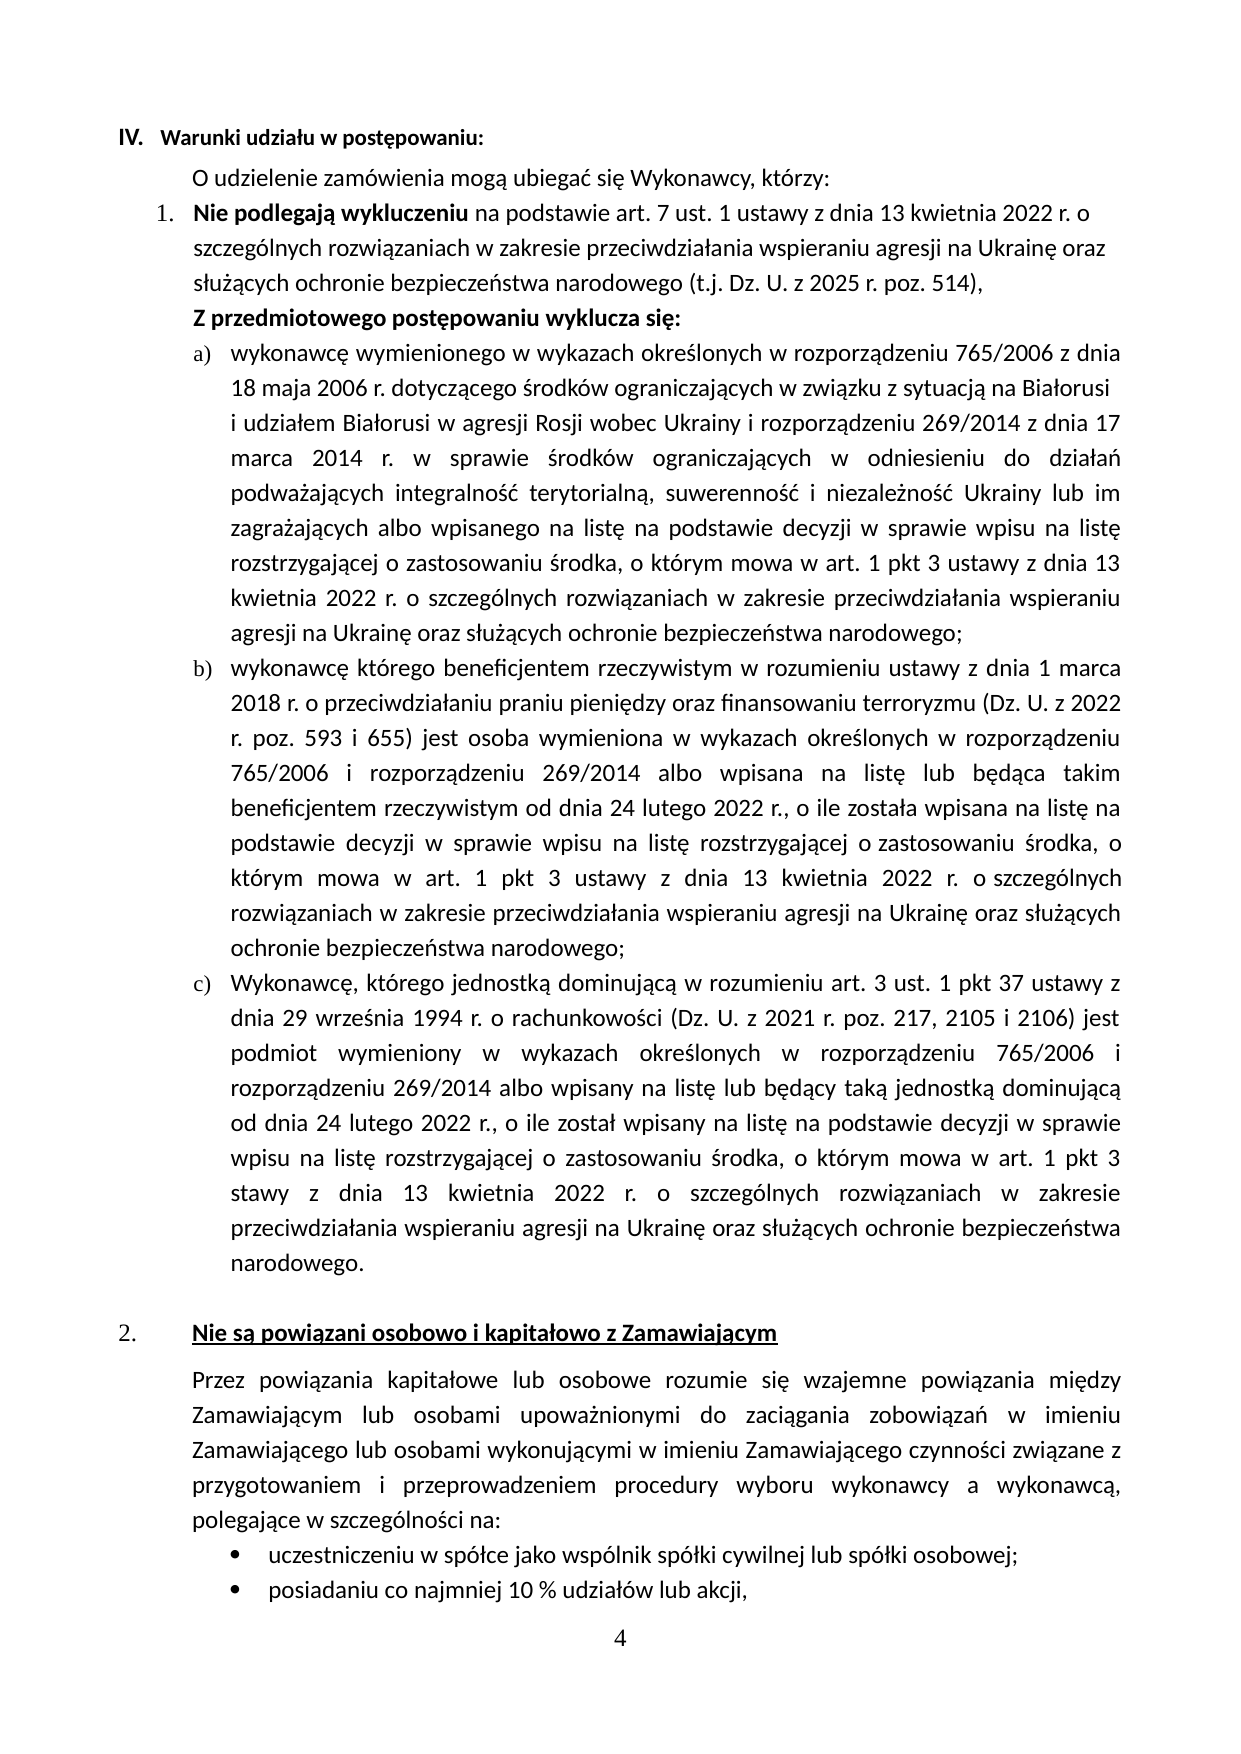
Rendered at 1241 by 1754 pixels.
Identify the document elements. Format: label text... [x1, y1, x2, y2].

text Z przedmiotowego postępowaniu wyklucza się: [193, 302, 1122, 332]
list Wykonawcę, którego jednostką dominującą w rozumieniu art. 3 ust. 1 pkt 37 ustawy z dnia 29 września 1994 r. o rachunkowości (Dz. U. z 2021 r. poz. 217, 2105 i 2106) jest podmiot wymieniony w wykazach określonych w rozporządzeniu 765/2006 i rozporządzeniu 269/2014 albo wpisany na listę lub będący taką jednostką dominującą od dnia 24 lutego 2022 r., o ile został wpisany na listę na podstawie decyzji w sprawie wpisu na listę rozstrzygającej o zastosowaniu środka, o którym mowa w art. 1 pkt 3 stawy z dnia 13 kwietnia 2022 r. o szczególnych rozwiązaniach w zakresie przeciwdziałania wspieraniu agresji na Ukrainę oraz służących ochronie bezpieczeństwa narodowego. [193, 967, 1122, 1277]
list posiadaniu co najmniej 10 % udziałów lub akcji, [231, 1574, 1122, 1605]
list uczestniczeniu w spółce jako wspólnik spółki cywilnej lub spółki osobowej; [231, 1539, 1122, 1570]
text IV. Warunki udziału w postępowaniu: [118, 121, 1122, 151]
list wykonawcę wymienionego w wykazach określonych w rozporządzeniu 765/2006 z dnia 18 maja 2006 r. dotyczącego środków ograniczających w związku z sytuacją na Białorusi [193, 337, 1122, 402]
text Przez powiązania kapitałowe lub osobowe rozumie się wzajemne powiązania między Zamawiającym lub osobami upoważnionymi do zaciągania zobowiązań w imieniu Zamawiającego lub osobami wykonującymi w imieniu Zamawiającego czynności związane z przygotowaniem i przeprowadzeniem procedury wyboru wykonawcy a wykonawcą, polegające w szczególności na: [192, 1364, 1122, 1535]
list wykonawcę którego beneficjentem rzeczywistym w rozumieniu ustawy z dnia 1 marca 2018 r. o przeciwdziałaniu praniu pieniędzy oraz finansowaniu terroryzmu (Dz. U. z 2022 r. poz. 593 i 655) jest osoba wymieniona w wykazach określonych w rozporządzeniu 765/2006 i rozporządzeniu 269/2014 albo wpisana na listę lub będąca takim beneficjentem rzeczywistym od dnia 24 lutego 2022 r., o ile została wpisana na listę na podstawie decyzji w sprawie wpisu na listę rozstrzygającej o zastosowaniu środka, o którym mowa w art. 1 pkt 3 ustawy z dnia 13 kwietnia 2022 r. o szczególnych rozwiązaniach w zakresie przeciwdziałania wspieraniu agresji na Ukrainę oraz służących ochronie bezpieczeństwa narodowego; [193, 652, 1122, 962]
list Nie są powiązani osobowo i kapitałowo z Zamawiającym [118, 1317, 1113, 1347]
text O udzielenie zamówienia mogą ubiegać się Wykonawcy, którzy: [128, 162, 1113, 192]
list Nie podlegają wykluczeniu na podstawie art. 7 ust. 1 ustawy z dnia 13 kwietnia 2022 r. o szczególnych rozwiązaniach w zakresie przeciwdziałania wspieraniu agresji na Ukrainę oraz służących ochronie bezpieczeństwa narodowego (t.j. Dz. U. z 2025 r. poz. 514), [156, 197, 1122, 297]
text i udziałem Białorusi w agresji Rosji wobec Ukrainy i rozporządzeniu 269/2014 z dnia 17 marca 2014 r. w sprawie środków ograniczających w odniesieniu do działań podważających integralność terytorialną, suwerenność i niezależność Ukrainy lub im zagrażających albo wpisanego na listę na podstawie decyzji w sprawie wpisu na listę rozstrzygającej o zastosowaniu środka, o którym mowa w art. 1 pkt 3 ustawy z dnia 13 kwietnia 2022 r. o szczególnych rozwiązaniach w zakresie przeciwdziałania wspieraniu agresji na Ukrainę oraz służących ochronie bezpieczeństwa narodowego; [230, 407, 1122, 647]
